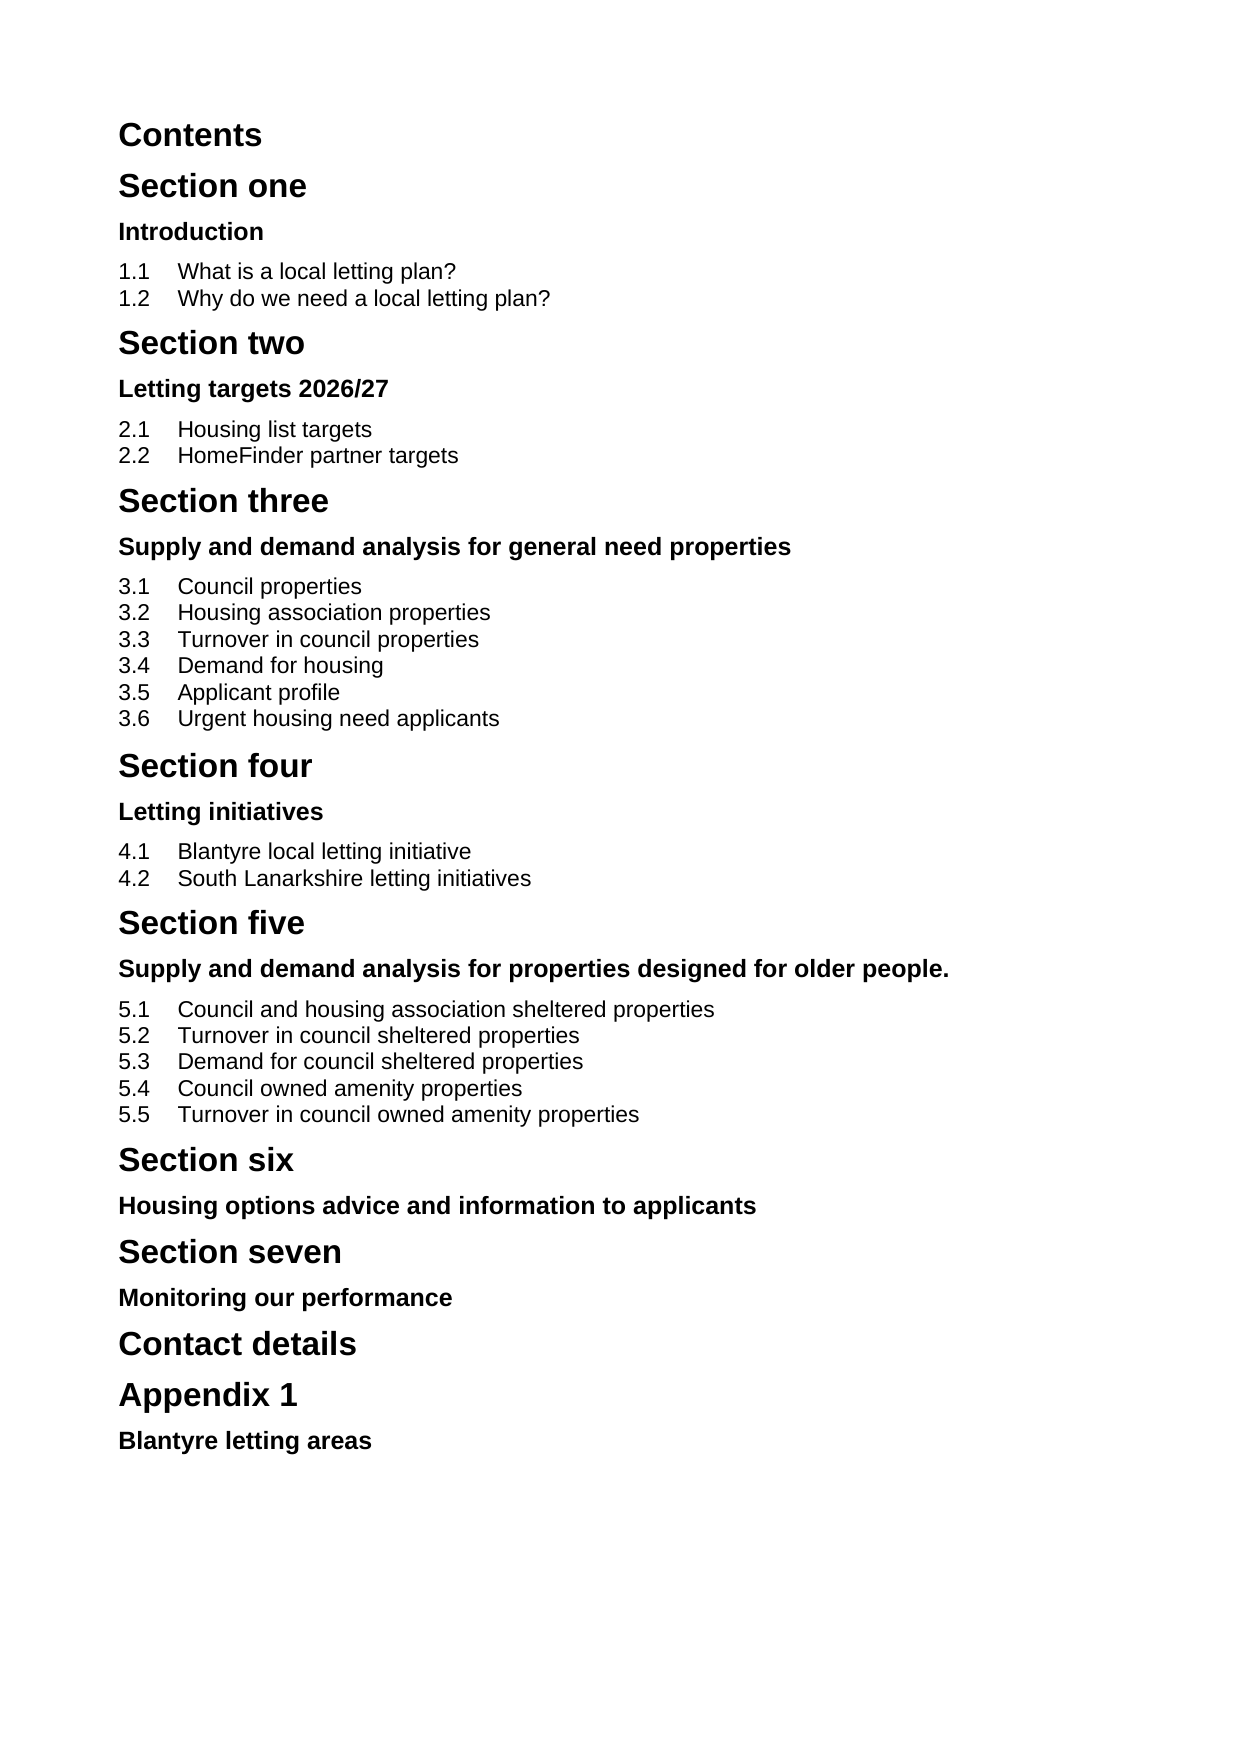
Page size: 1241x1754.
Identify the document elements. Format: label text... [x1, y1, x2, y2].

text Section seven [118, 1232, 1122, 1271]
text Letting targets 2026/27 [118, 374, 1122, 403]
text Housing options advice and information to applicants [118, 1191, 1122, 1219]
text 4.1 Blantyre local letting initiative [118, 838, 1122, 864]
text Supply and demand analysis for properties designed for older people. [118, 954, 1122, 983]
text Monitoring our performance [118, 1283, 1122, 1312]
text 3.1 Council properties [118, 573, 1122, 599]
text 1.1 What is a local letting plan? [118, 258, 1122, 284]
text Letting initiatives [118, 797, 1122, 826]
text Section four [118, 746, 1122, 784]
text Blantyre letting areas [118, 1426, 1122, 1455]
text 3.4 Demand for housing [118, 652, 1122, 678]
text 4.2 South Lanarkshire letting initiatives [118, 864, 1122, 891]
text Contact details [118, 1324, 1122, 1363]
text 2.1 Housing list targets [118, 416, 1122, 442]
text Section six [118, 1140, 1122, 1178]
text Section two [118, 323, 1122, 362]
text 1.2 Why do we need a local letting plan? [118, 284, 1122, 311]
text 3.2 Housing association properties [118, 599, 1122, 626]
text 5.3 Demand for council sheltered properties [118, 1048, 1122, 1075]
text Introduction [118, 217, 1122, 246]
text 3.3 Turnover in council properties [118, 626, 1122, 652]
text 2.2 HomeFinder partner targets [118, 442, 1122, 468]
subtitle Contents [118, 115, 1122, 153]
text Supply and demand analysis for general need properties [118, 532, 1122, 561]
text 5.5 Turnover in council owned amenity properties [118, 1101, 1122, 1127]
text 5.4 Council owned amenity properties [118, 1075, 1122, 1101]
text Section five [118, 903, 1122, 942]
text Appendix 1 [118, 1375, 1122, 1414]
text 3.6 Urgent housing need applicants [118, 705, 1122, 731]
text 3.5 Applicant profile [118, 678, 1122, 705]
text Section one [118, 166, 1122, 204]
text Section three [118, 481, 1122, 519]
text 5.1 Council and housing association sheltered properties [118, 996, 1122, 1022]
text 5.2 Turnover in council sheltered properties [118, 1022, 1122, 1048]
